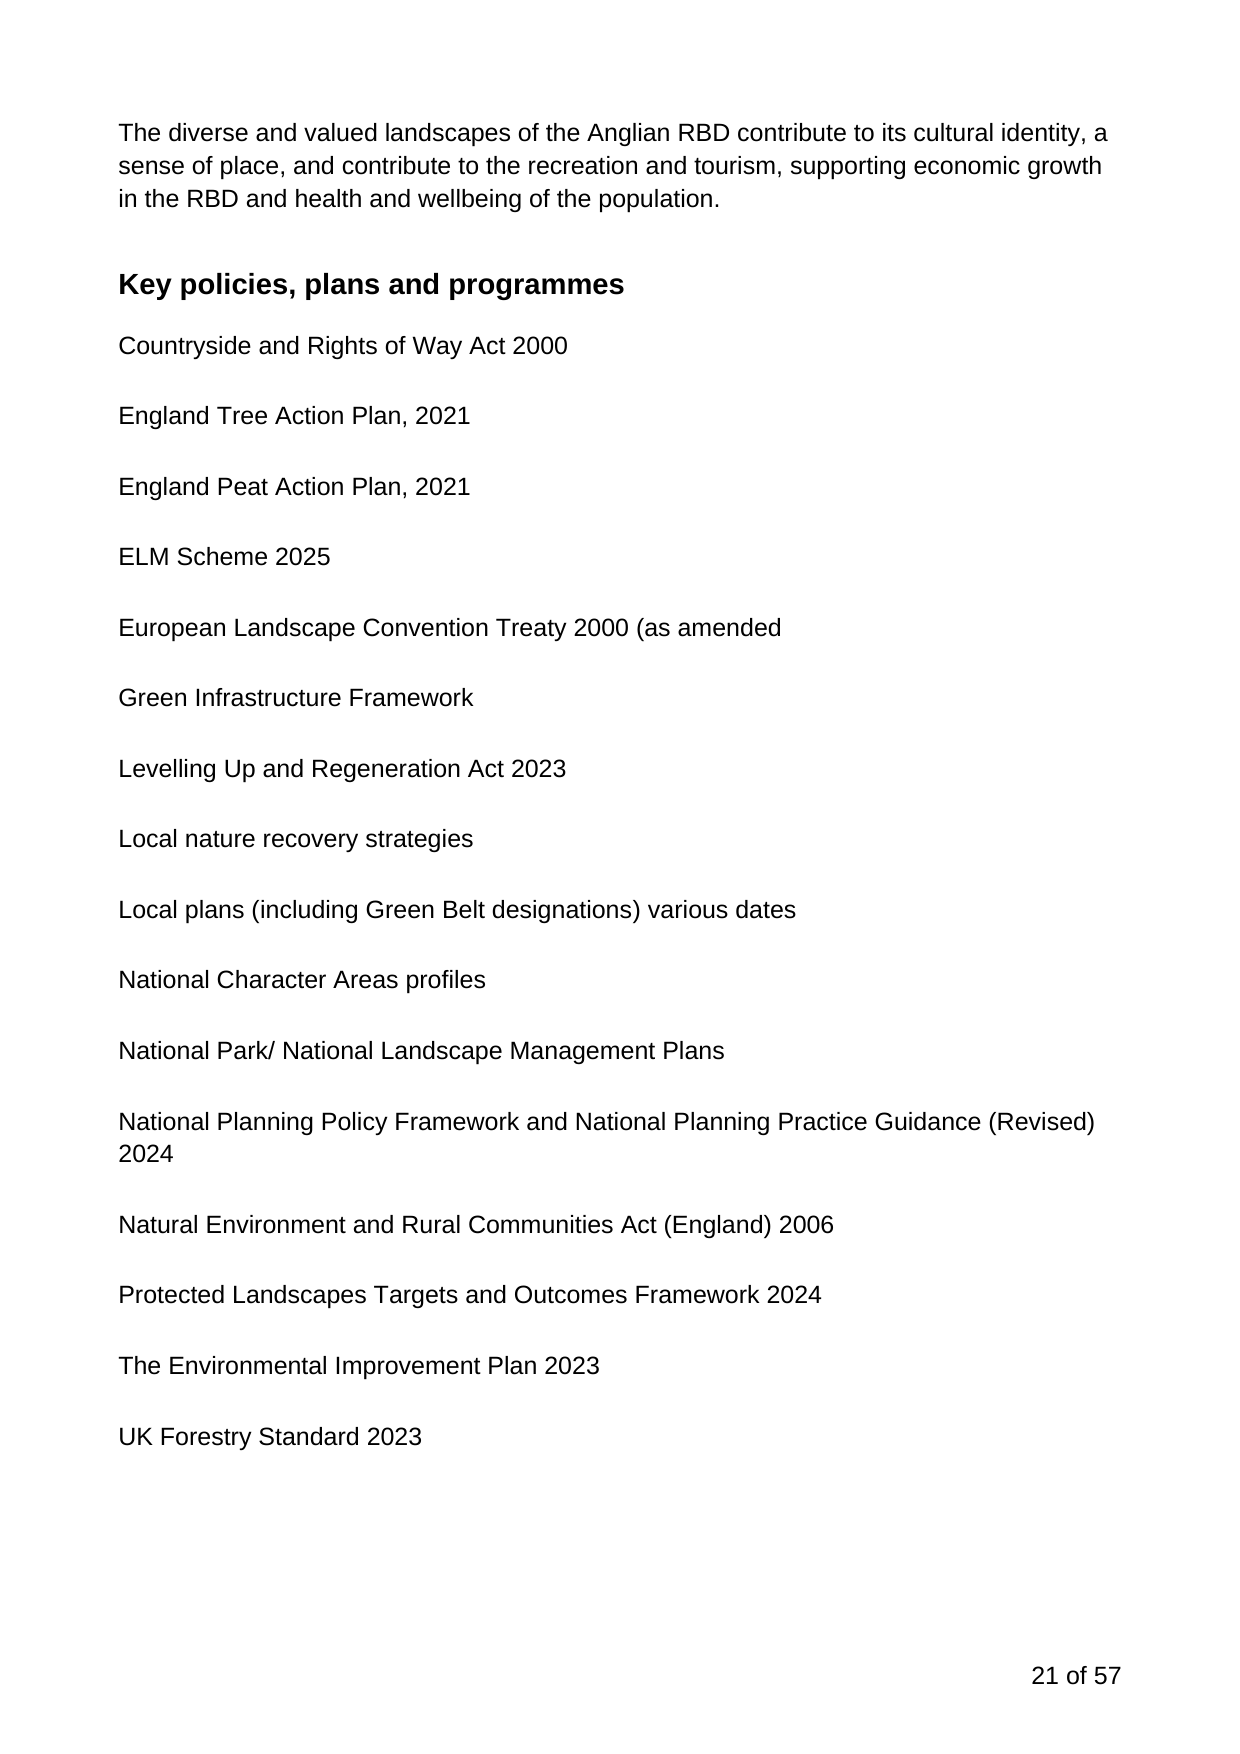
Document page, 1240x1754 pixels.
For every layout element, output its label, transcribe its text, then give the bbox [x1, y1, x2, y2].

text Natural Environment and Rural Communities Act (England) 2006 [118, 1210, 1121, 1239]
text UK Forestry Standard 2023 [118, 1422, 1121, 1450]
subtitle Key policies, plans and programmes [118, 267, 1121, 301]
text England Peat Action Plan, 2021 [118, 472, 1121, 501]
text National Planning Policy Framework and National Planning Practice Guidance (Revised) 2024 [118, 1106, 1121, 1168]
text Local nature recovery strategies [118, 824, 1121, 853]
text ELM Scheme 2025 [118, 542, 1121, 571]
text Countryside and Rights of Way Act 2000 [118, 331, 1121, 359]
text The Environmental Improvement Plan 2023 [118, 1351, 1121, 1380]
text England Tree Action Plan, 2021 [118, 401, 1121, 430]
text European Landscape Convention Treaty 2000 (as amended [118, 613, 1121, 642]
text Local plans (including Green Belt designations) various dates [118, 895, 1121, 924]
text Protected Landscapes Targets and Outcomes Framework 2024 [118, 1281, 1121, 1309]
text National Park/ National Landscape Management Plans [118, 1036, 1121, 1065]
text Levelling Up and Regeneration Act 2023 [118, 754, 1121, 783]
text The diverse and valued landscapes of the Anglian RBD contribute to its cultural identity, a sense of place, and contribute to the recreation and tourism, supporting economic growth in the RBD and health and wellbeing of the population. [118, 118, 1121, 213]
text Green Infrastructure Framework [118, 683, 1121, 712]
text National Character Areas profiles [118, 965, 1121, 994]
